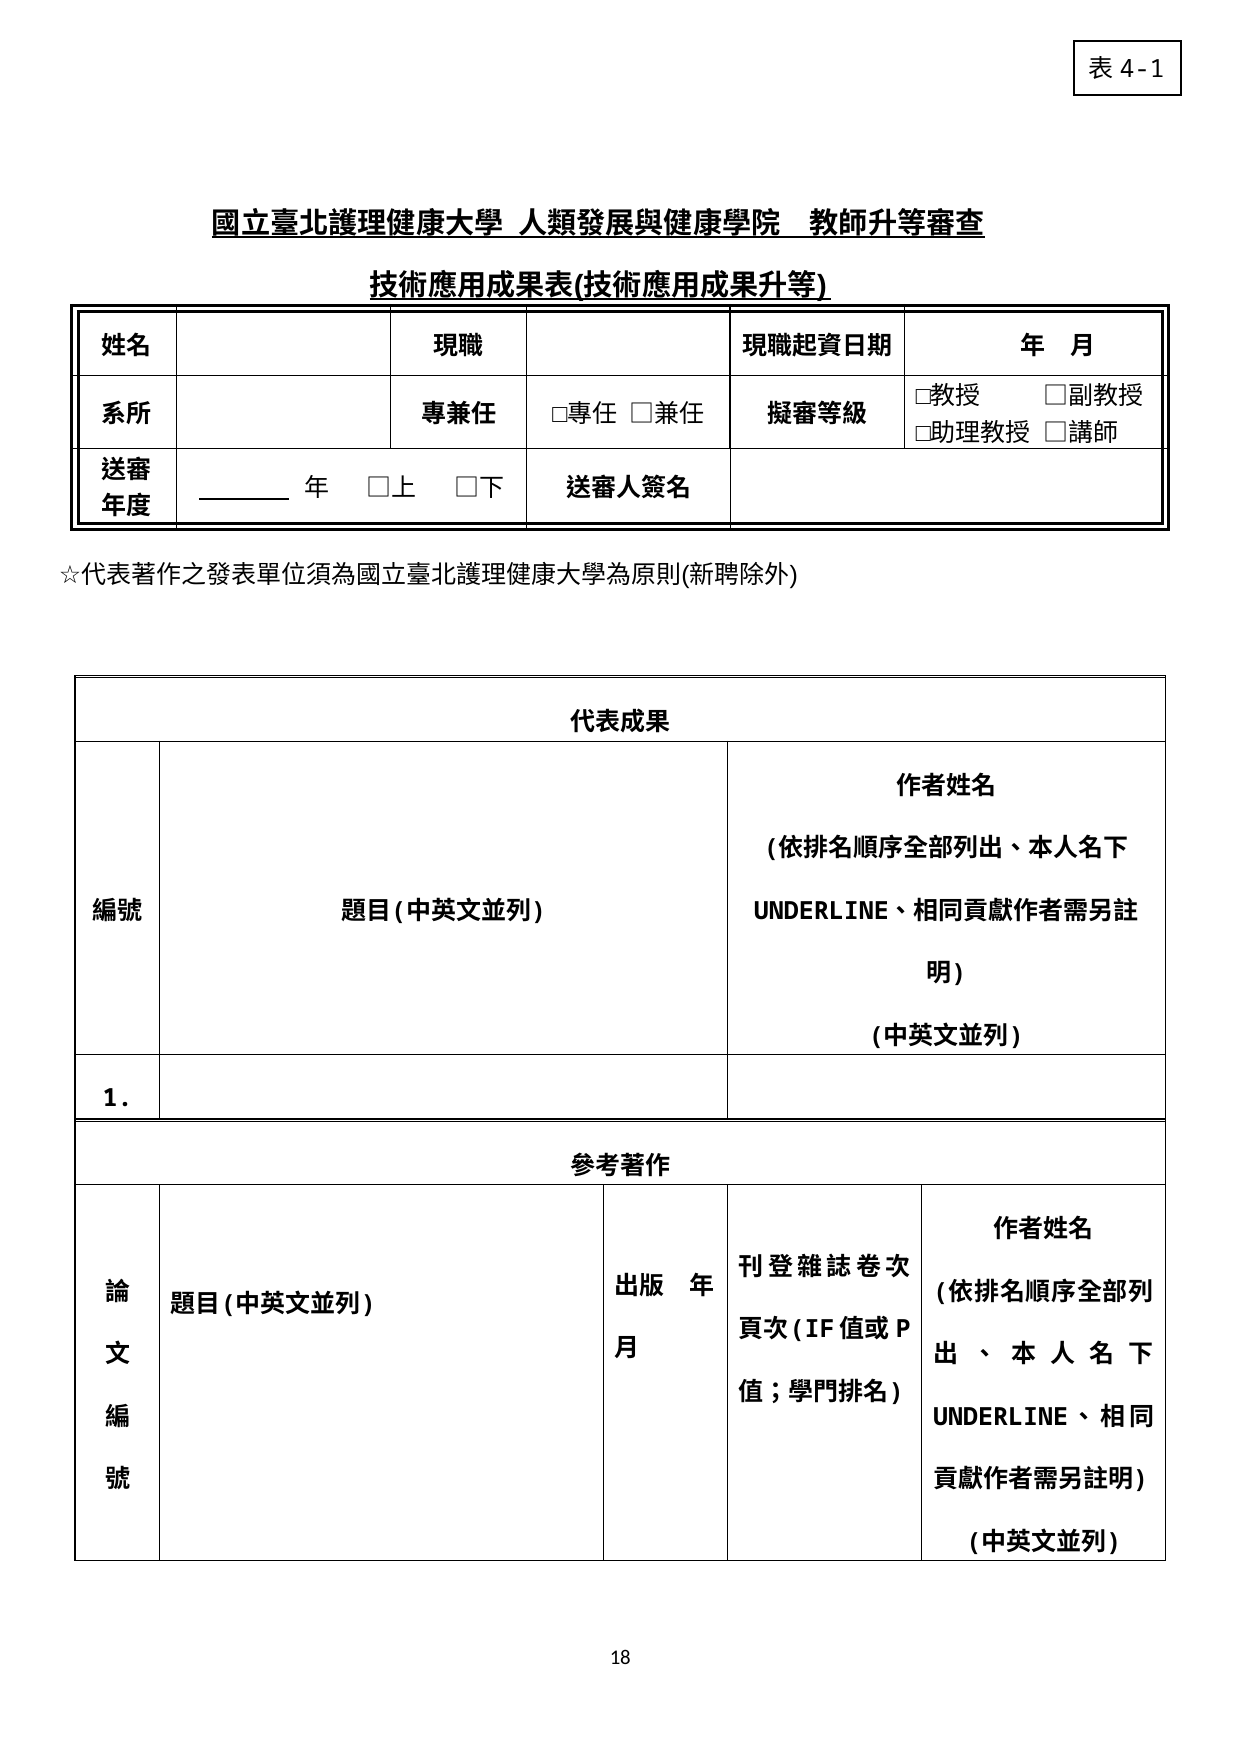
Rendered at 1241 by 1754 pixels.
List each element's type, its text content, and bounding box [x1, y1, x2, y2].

table_cell [177, 376, 390, 448]
table_cell 題目(中英文並列) [160, 742, 727, 1054]
table_cell 作者姓名 (依排名順序全部列出、本人名下UNDERLINE、相同貢獻作者需另註明) (中英文並列) [922, 1185, 1165, 1560]
table_cell □專任 □兼任 [527, 376, 729, 448]
table_header 現職起資日期 [731, 313, 904, 375]
table_cell 擬審等級 [731, 376, 904, 448]
table_cell 出版 年月 [604, 1185, 727, 1560]
table_header 姓名 [75, 307, 176, 375]
table_cell 論文編號 [76, 1185, 159, 1560]
table_cell 系所 [80, 376, 176, 448]
table_cell 題目(中英文並列) [160, 1185, 603, 1560]
text 國立臺北護理健康大學 人類發展與健康學院 教師升等審查 [31, 179, 1165, 241]
table_cell □教授 □副教授 □助理教授 □講師 [905, 376, 1161, 448]
table_header 參考著作 [76, 1122, 1165, 1184]
table_cell 專兼任 [391, 376, 526, 448]
table_header 年 月 [905, 307, 1165, 375]
table_header 現職 [391, 313, 526, 375]
table_cell 年 □上 □下 [177, 449, 526, 522]
table_cell 送審 年度 [80, 449, 176, 522]
table_cell 送審人簽名 [527, 449, 730, 522]
table_cell 1. [76, 1055, 159, 1118]
table_cell 作者姓名 (依排名順序全部列出、本人名下UNDERLINE、相同貢獻作者需另註明) (中英文並列) [728, 742, 1165, 1054]
text 技術應用成果表(技術應用成果升等) [31, 241, 1165, 304]
table_cell 編號 [76, 742, 159, 1054]
table_cell [731, 449, 1161, 522]
table_header [527, 313, 729, 375]
text ☆代表著作之發表單位須為國立臺北護理健康大學為原則(新聘除外) [31, 531, 1165, 594]
table_header [177, 313, 390, 375]
table_cell [160, 1055, 727, 1118]
table_cell [728, 1055, 1165, 1118]
table_cell 刊登雜誌卷次頁次(IF值或P值；學門排名) [728, 1185, 921, 1560]
table_header 代表成果 [76, 678, 1165, 741]
